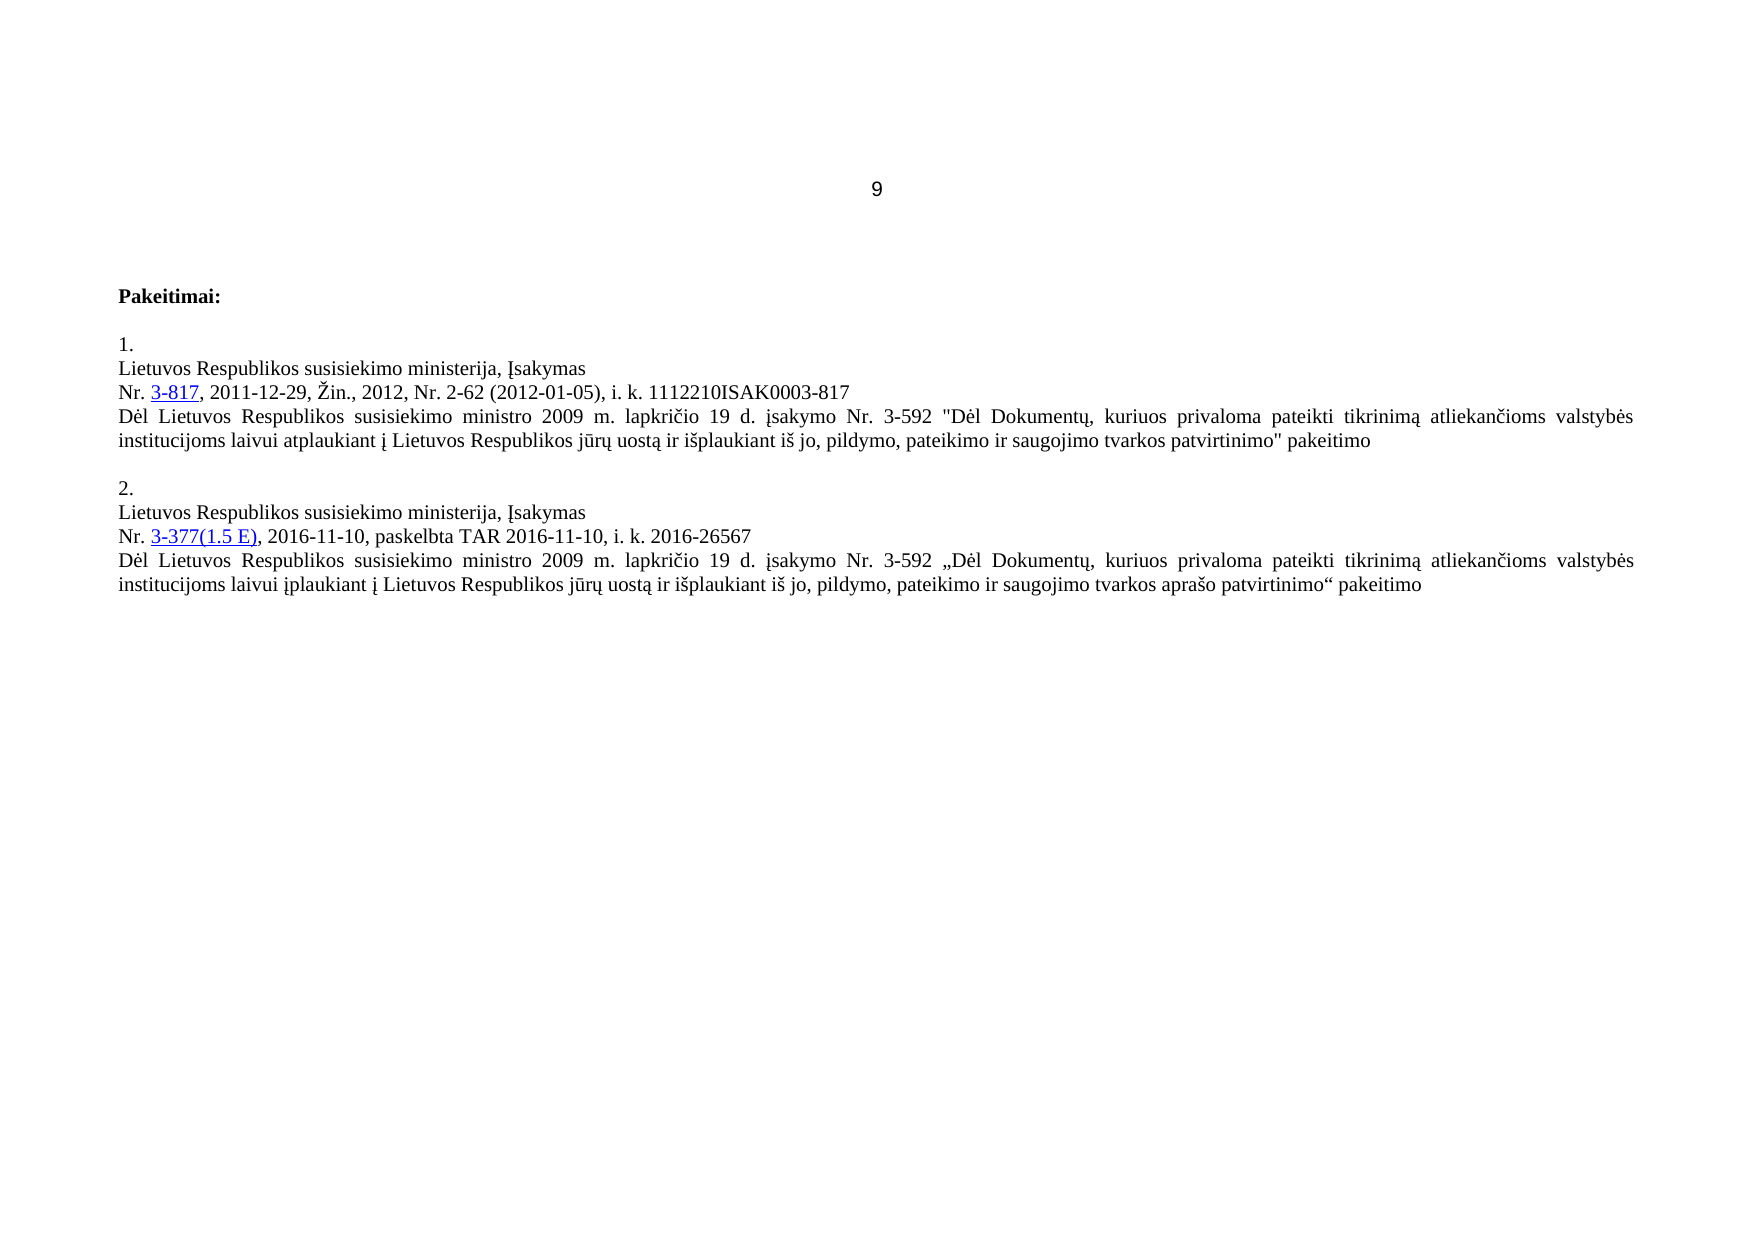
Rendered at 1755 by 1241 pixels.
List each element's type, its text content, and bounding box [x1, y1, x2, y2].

text Pakeitimai: [118, 283, 1636, 308]
text Dėl Lietuvos Respublikos susisiekimo ministro 2009 m. lapkričio 19 d. įsakymo Nr. 3-592 "Dėl Dokumentų, kuriuos privaloma pateikti tikrinimą atliekančioms valstybės institucijoms laivui atplaukiant į Lietuvos Respublikos jūrų uostą ir išplaukiant iš jo, pildymo, pateikimo ir saugojimo tvarkos patvirtinimo" pakeitimo [118, 404, 1636, 452]
text Lietuvos Respublikos susisiekimo ministerija, Įsakymas [118, 356, 1636, 380]
text Lietuvos Respublikos susisiekimo ministerija, Įsakymas [118, 500, 1636, 524]
text Nr. 3-817, 2011-12-29, Žin., 2012, Nr. 2-62 (2012-01-05), i. k. 1112210ISAK0003-817 [118, 380, 1636, 404]
text 1. [118, 332, 1636, 356]
text 2. [118, 476, 1636, 500]
text Dėl Lietuvos Respublikos susisiekimo ministro 2009 m. lapkričio 19 d. įsakymo Nr. 3-592 „Dėl Dokumentų, kuriuos privaloma pateikti tikrinimą atliekančioms valstybės institucijoms laivui įplaukiant į Lietuvos Respublikos jūrų uostą ir išplaukiant iš jo, pildymo, pateikimo ir saugojimo tvarkos aprašo patvirtinimo“ pakeitimo [118, 548, 1636, 596]
text Nr. 3-377(1.5 E), 2016-11-10, paskelbta TAR 2016-11-10, i. k. 2016-26567 [118, 524, 1636, 548]
